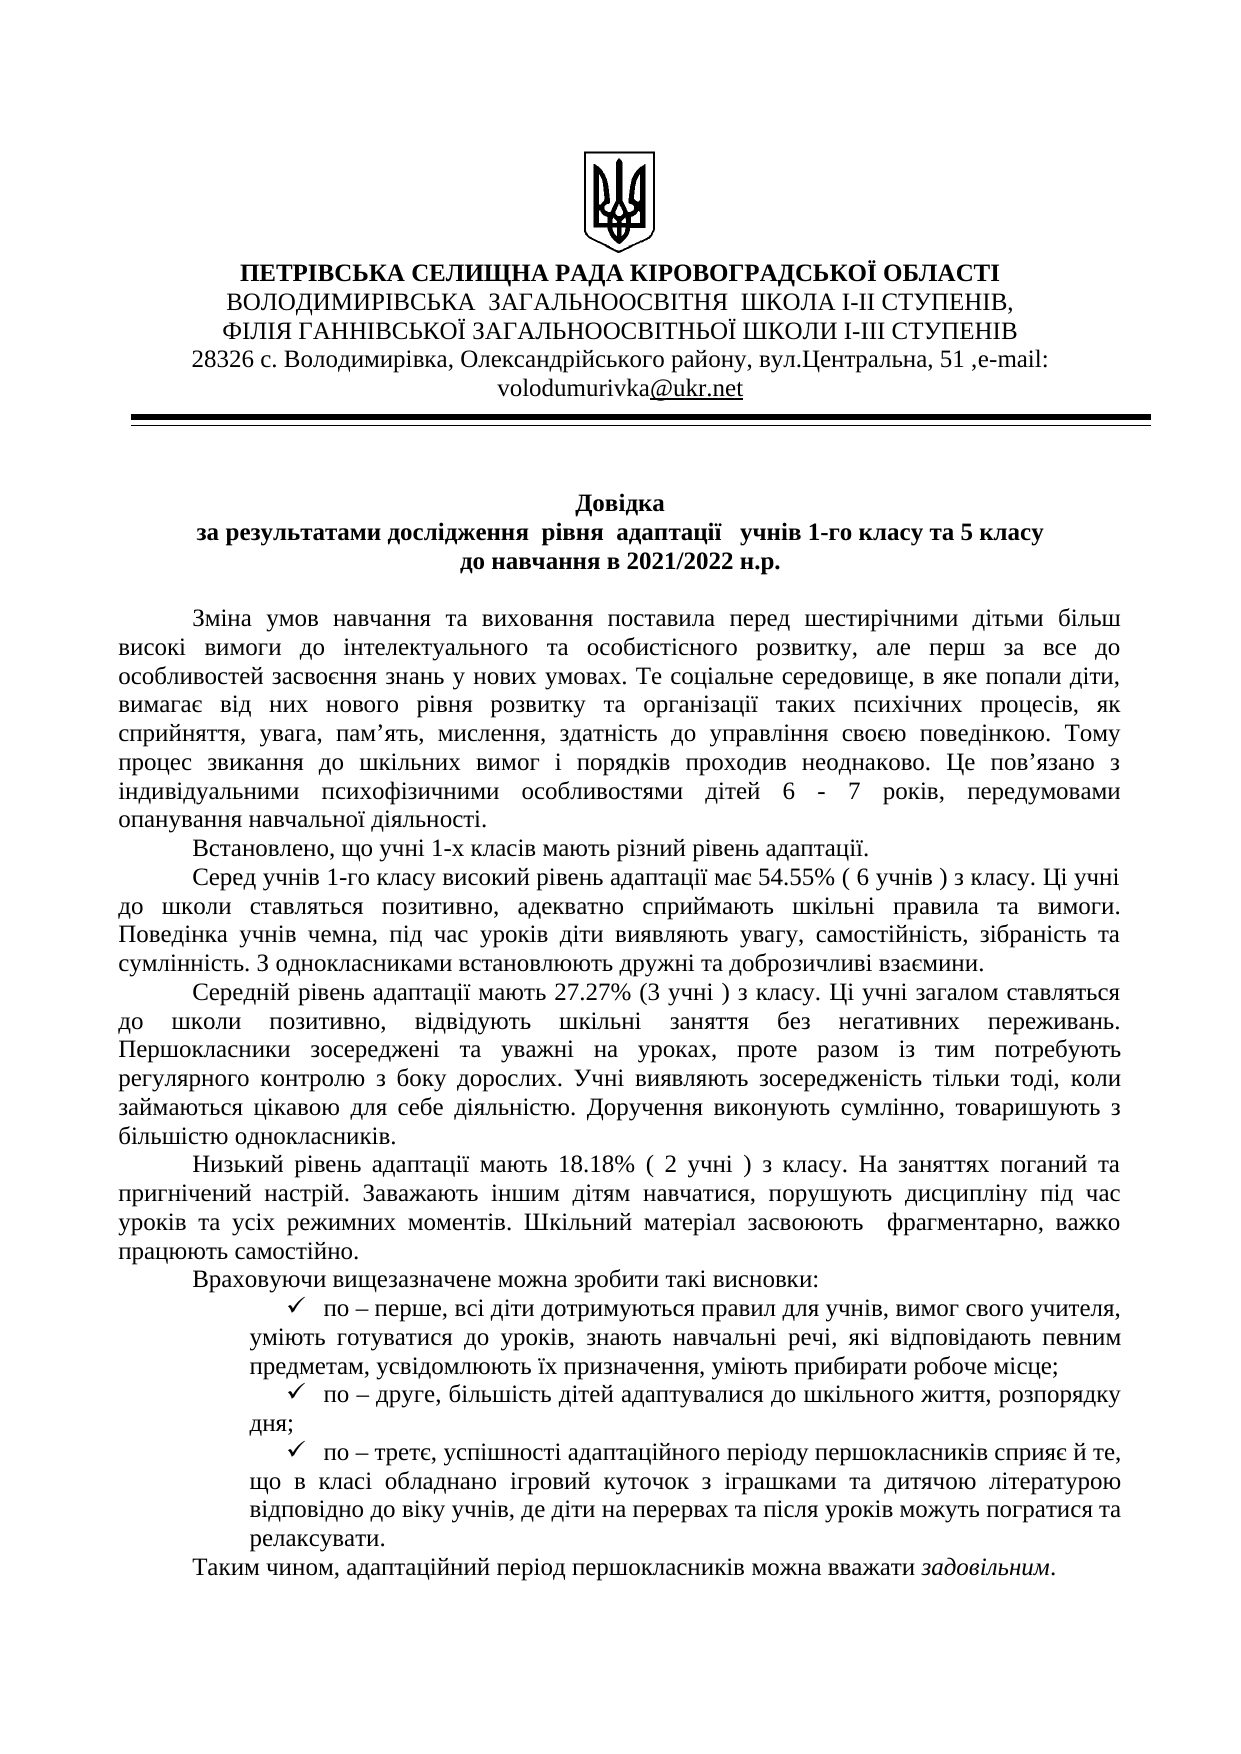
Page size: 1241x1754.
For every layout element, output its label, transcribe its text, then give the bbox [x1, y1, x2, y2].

text Зміна умов навчання та виховання поставила перед шестирічними дітьми більш високі вимоги до інтелектуального та особистісного розвитку, але перш за все до особливостей засвоєння знань у нових умовах. Те соціальне середовище, в яке попали діти, вимагає від них нового рівня розвитку та організації таких психічних процесів, як сприйняття, увага, пам’ять, мислення, здатність до управління своєю поведінкою. Тому процес звикання до шкільних вимог і порядків проходив неоднаково. Це пов’язано з індивідуальними психофізичними особливостями дітей 6 - 7 років, передумовами опанування навчальної діяльності. [118, 603, 1122, 833]
text до навчання в 2021/2022 н.р. [118, 546, 1122, 574]
list по – перше, всі діти дотримуються правил для учнів, вимог свого учителя, уміють готуватися до уроків, знають навчальні речі, які відповідають певним предметам, усвідомлюють їх призначення, уміють прибирати робоче місце; [212, 1293, 1122, 1379]
list по – друге, більшість дітей адаптувалися до шкільного життя, розпорядку дня; [212, 1379, 1122, 1437]
text за результатами дослідження рівня адаптації учнів 1-го класу та 5 класу [118, 517, 1122, 546]
text Серед учнів 1-го класу високий рівень адаптації має 54.55% ( 6 учнів ) з класу. Ці учні до школи ставляться позитивно, адекватно сприймають шкільні правила та вимоги. Поведінка учнів чемна, під час уроків діти виявляють увагу, самостійність, зібраність та сумлінність. З однокласниками встановлюють дружні та доброзичливі взаємини. [118, 862, 1122, 977]
text Враховуючи вищезазначене можна зробити такі висновки: [118, 1264, 1122, 1293]
text ФІЛІЯ ГАННІВСЬКОЇ ЗАГАЛЬНООСВІТНЬОЇ ШКОЛИ І-ІІІ СТУПЕНІВ [118, 316, 1122, 344]
text Низький рівень адаптації мають 18.18% ( 2 учні ) з класу. На заняттях поганий та пригнічений настрій. Заважають іншим дітям навчатися, порушують дисципліну під час уроків та усіх режимних моментів. Шкільний матеріал засвоюють фрагментарно, важко працюють самостійно. [118, 1149, 1122, 1264]
list по – третє, успішності адаптаційного періоду першокласників сприяє й те, що в класі обладнано ігровий куточок з іграшками та дитячою літературою відповідно до віку учнів, де діти на перервах та після уроків можуть погратися та релаксувати. [212, 1437, 1122, 1552]
text ВОЛОДИМИРІВСЬКА ЗАГАЛЬНООСВІТНЯ ШКОЛА І-ІІ СТУПЕНІВ, [118, 287, 1122, 316]
text Середній рівень адаптації мають 27.27% (3 учні ) з класу. Ці учні загалом ставляться до школи позитивно, відвідують шкільні заняття без негативних переживань. Першокласники зосереджені та уважні на уроках, проте разом із тим потребують регулярного контролю з боку дорослих. Учні виявляють зосередженість тільки тоді, коли займаються цікавою для себе діяльністю. Доручення виконують сумлінно, товаришують з більшістю однокласників. [118, 977, 1122, 1149]
text Таким чином, адаптаційний період першокласників можна вважати задовільним. [118, 1552, 1122, 1581]
text ПЕТРІВСЬКА СЕЛИЩНА РАДА КІРОВОГРАДСЬКОЇ ОБЛАСТІ [118, 258, 1122, 287]
text Довідка [118, 488, 1122, 517]
text Встановлено, що учні 1-х класів мають різний рівень адаптації. [118, 833, 1122, 862]
text 28326 с. Володимирівка, Олександрійського району, вул.Центральна, 51 ,e-mail: volodumurivka@ukr.net [118, 344, 1122, 402]
